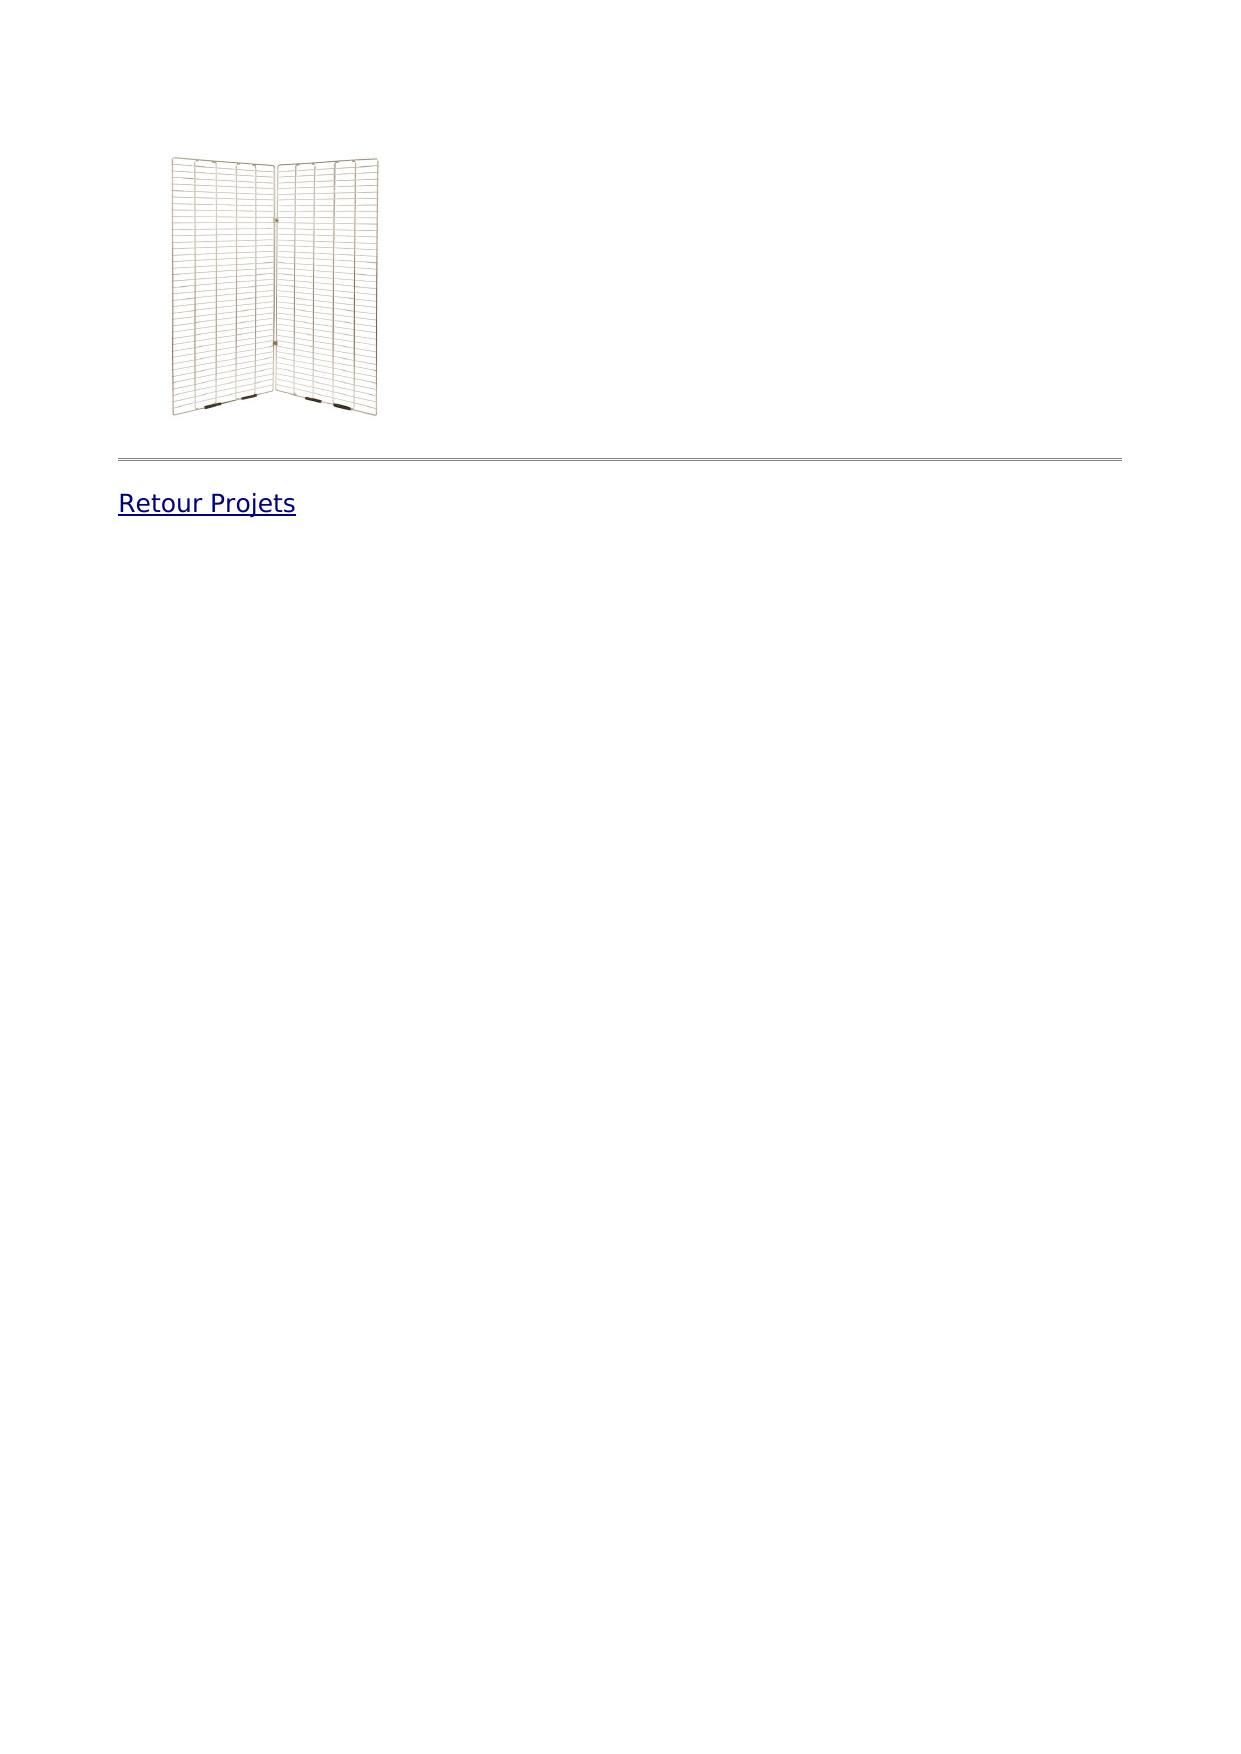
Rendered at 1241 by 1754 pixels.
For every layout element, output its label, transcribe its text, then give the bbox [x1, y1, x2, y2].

text Retour Projets [118, 489, 1122, 519]
picture [118, 118, 431, 431]
